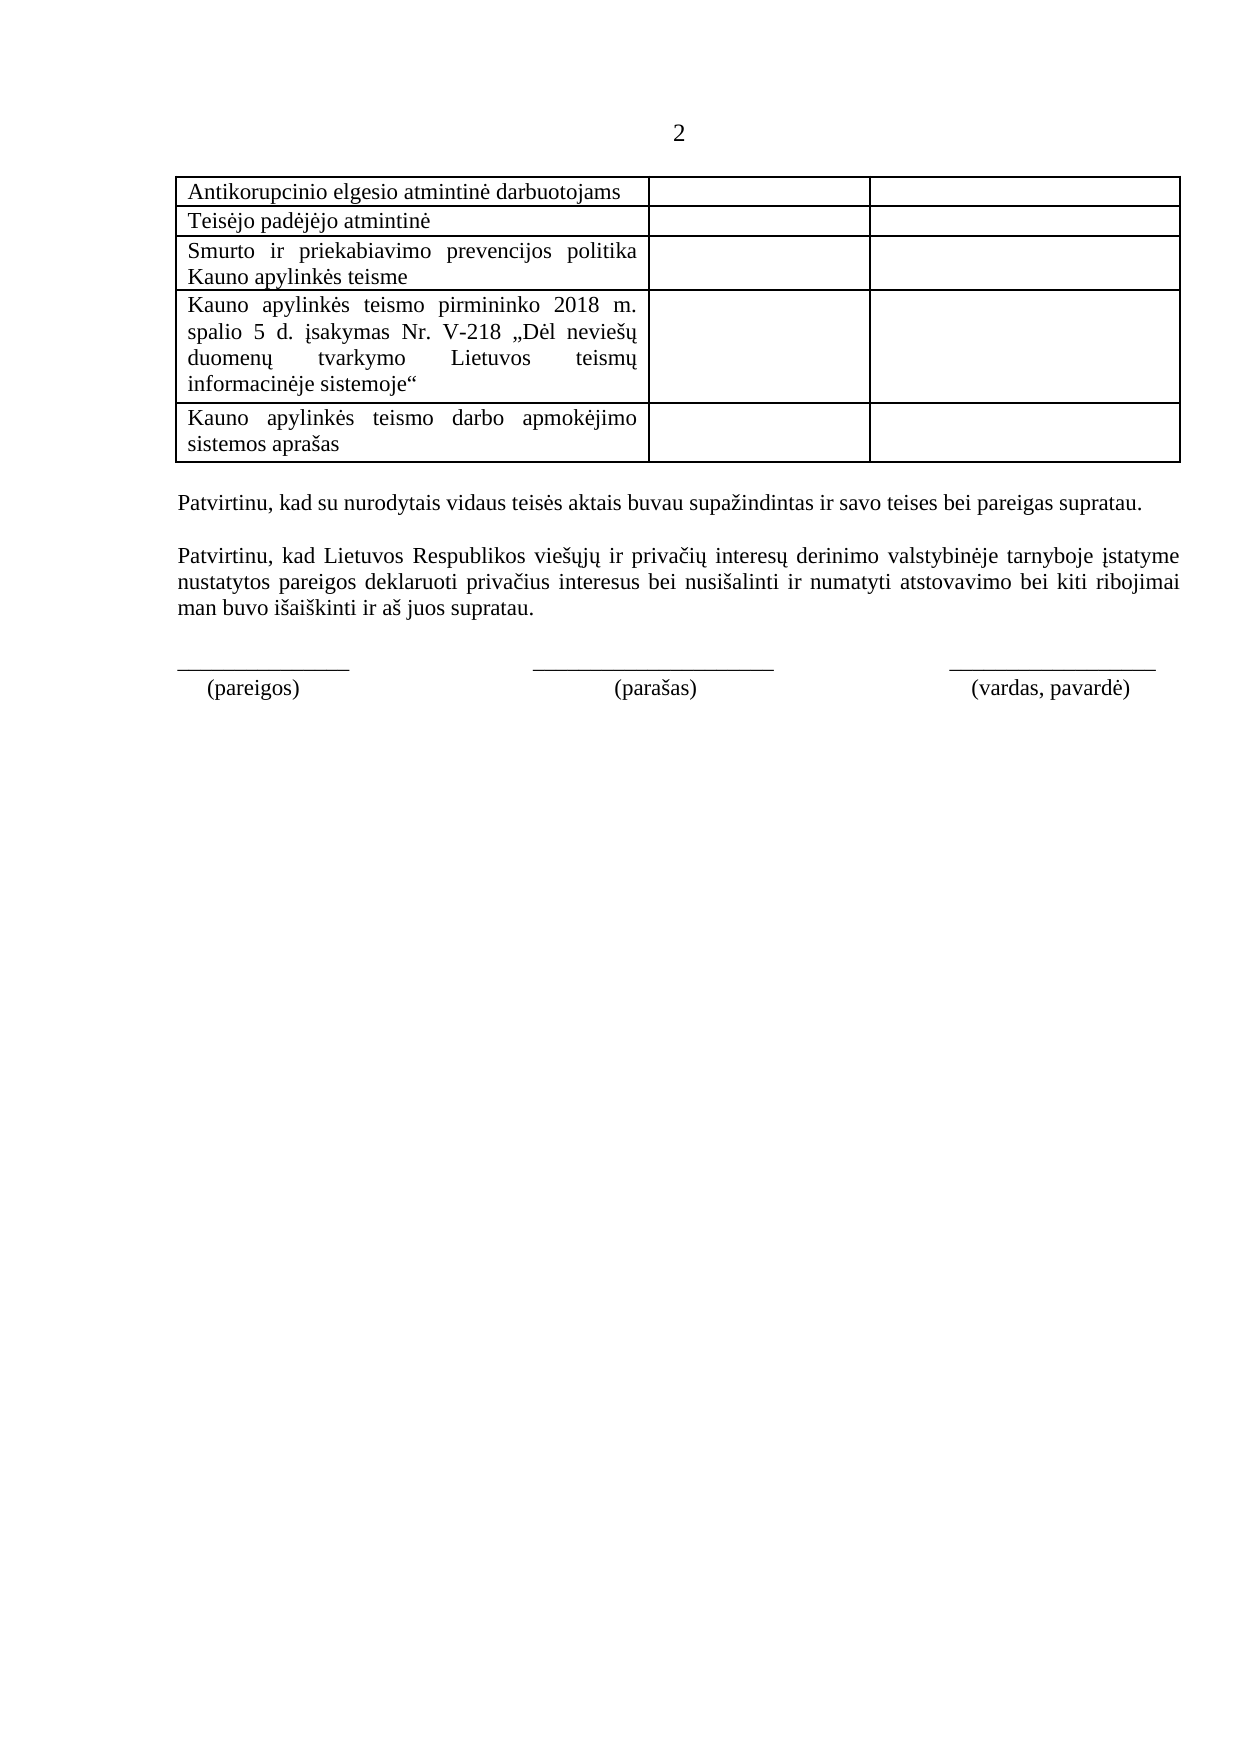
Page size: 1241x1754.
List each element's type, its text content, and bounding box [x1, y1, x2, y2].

table_cell [871, 291, 1179, 402]
table_cell [650, 178, 869, 205]
table_cell Kauno apylinkės teismo darbo apmokėjimo sistemos aprašas [177, 404, 648, 461]
text Patvirtinu, kad su nurodytais vidaus teisės aktais buvau supažindintas ir savo teises bei pareigas supratau. [177, 489, 1181, 515]
table_cell [871, 207, 1179, 234]
text _______________ _____________________ __________________ [177, 647, 1181, 673]
table_cell [650, 404, 869, 461]
table_cell Smurto ir priekabiavimo prevencijos politika Kauno apylinkės teisme [177, 237, 648, 289]
table_cell Antikorupcinio elgesio atmintinė darbuotojams [177, 178, 648, 205]
table_cell Kauno apylinkės teismo pirmininko 2018 m. spalio 5 d. įsakymas Nr. V-218 „Dėl neviešų duomenų tvarkymo Lietuvos teismų informacinėje sistemoje“ [177, 291, 648, 402]
table_cell [871, 237, 1179, 289]
table_cell Teisėjo padėjėjo atmintinė [177, 207, 648, 234]
table_cell [650, 207, 869, 234]
table_cell [650, 291, 869, 402]
text Patvirtinu, kad Lietuvos Respublikos viešųjų ir privačių interesų derinimo valstybinėje tarnyboje įstatyme nustatytos pareigos deklaruoti privačius interesus bei nusišalinti ir numatyti atstovavimo bei kiti ribojimai man buvo išaiškinti ir aš juos supratau. [177, 542, 1181, 621]
table_cell [650, 237, 869, 289]
text (pareigos) (parašas) (vardas, pavardė) [177, 673, 1181, 700]
table_cell [871, 178, 1179, 205]
table_cell [871, 404, 1179, 461]
